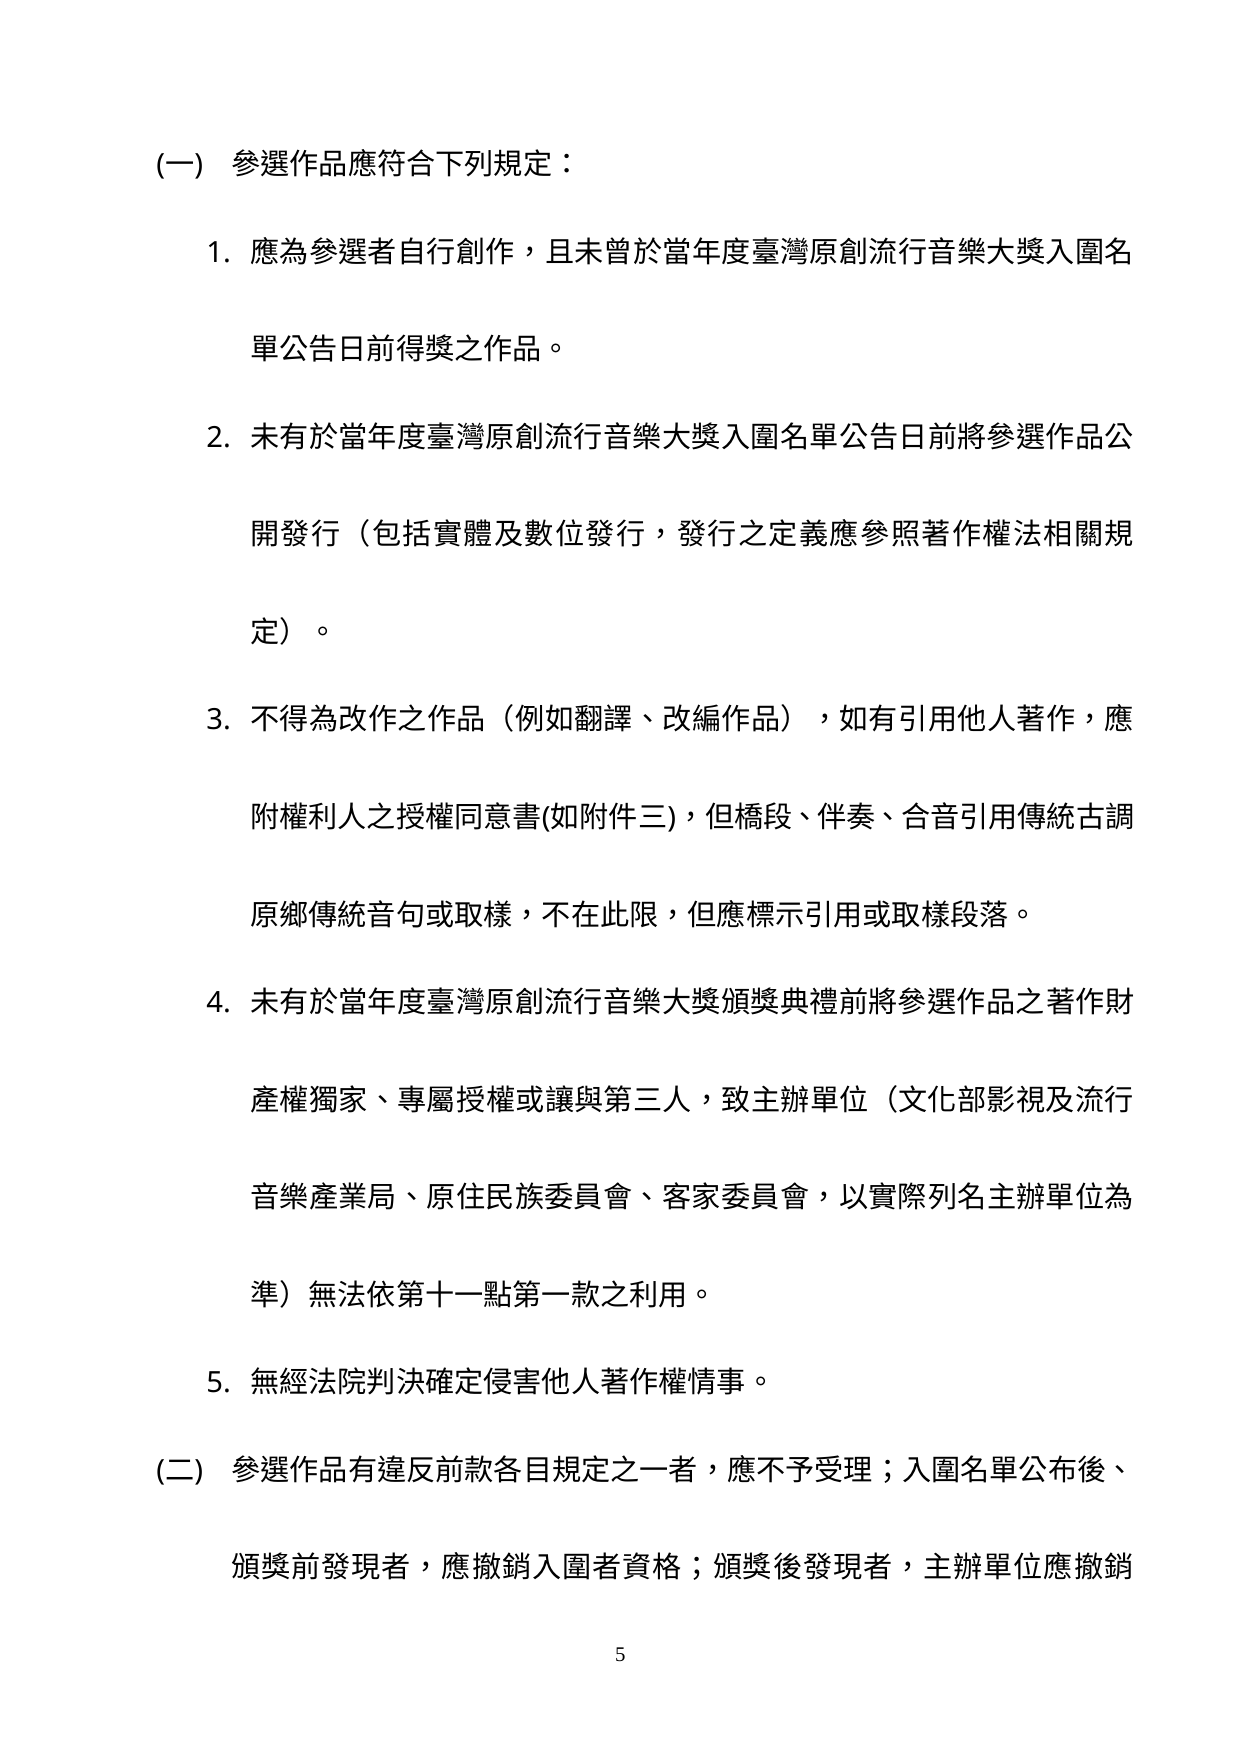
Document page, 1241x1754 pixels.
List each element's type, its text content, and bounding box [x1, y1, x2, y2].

list 未有於當年度臺灣原創流行音樂大獎頒獎典禮前將參選作品之著作財產權獨家、專屬授權或讓與第三人，致主辦單位（文化部影視及流行音樂產業局、原住民族委員會、客家委員會，以實際列名主辦單位為準）無法依第十一點第一款之利用。 [206, 962, 1134, 1330]
list 參選作品應符合下列規定： [156, 124, 1134, 199]
list 參選作品有違反前款各目規定之一者，應不予受理；入圍名單公布後、頒獎前發現者，應撤銷入圍者資格；頒獎後發現者，主辦單位應撤銷 [156, 1430, 1134, 1603]
list 無經法院判決確定侵害他人著作權情事。 [206, 1342, 1134, 1417]
list 未有於當年度臺灣原創流行音樂大獎入圍名單公告日前將參選作品公開發行（包括實體及數位發行，發行之定義應參照著作權法相關規定）。 [206, 397, 1134, 667]
list 不得為改作之作品（例如翻譯、改編作品），如有引用他人著作，應附權利人之授權同意書(如附件三)，但橋段、伴奏、合音引用傳統古調原鄉傳統音句或取樣，不在此限，但應標示引用或取樣段落。 [206, 680, 1134, 950]
list 應為參選者自行創作，且未曾於當年度臺灣原創流行音樂大獎入圍名單公告日前得獎之作品。 [206, 212, 1134, 384]
